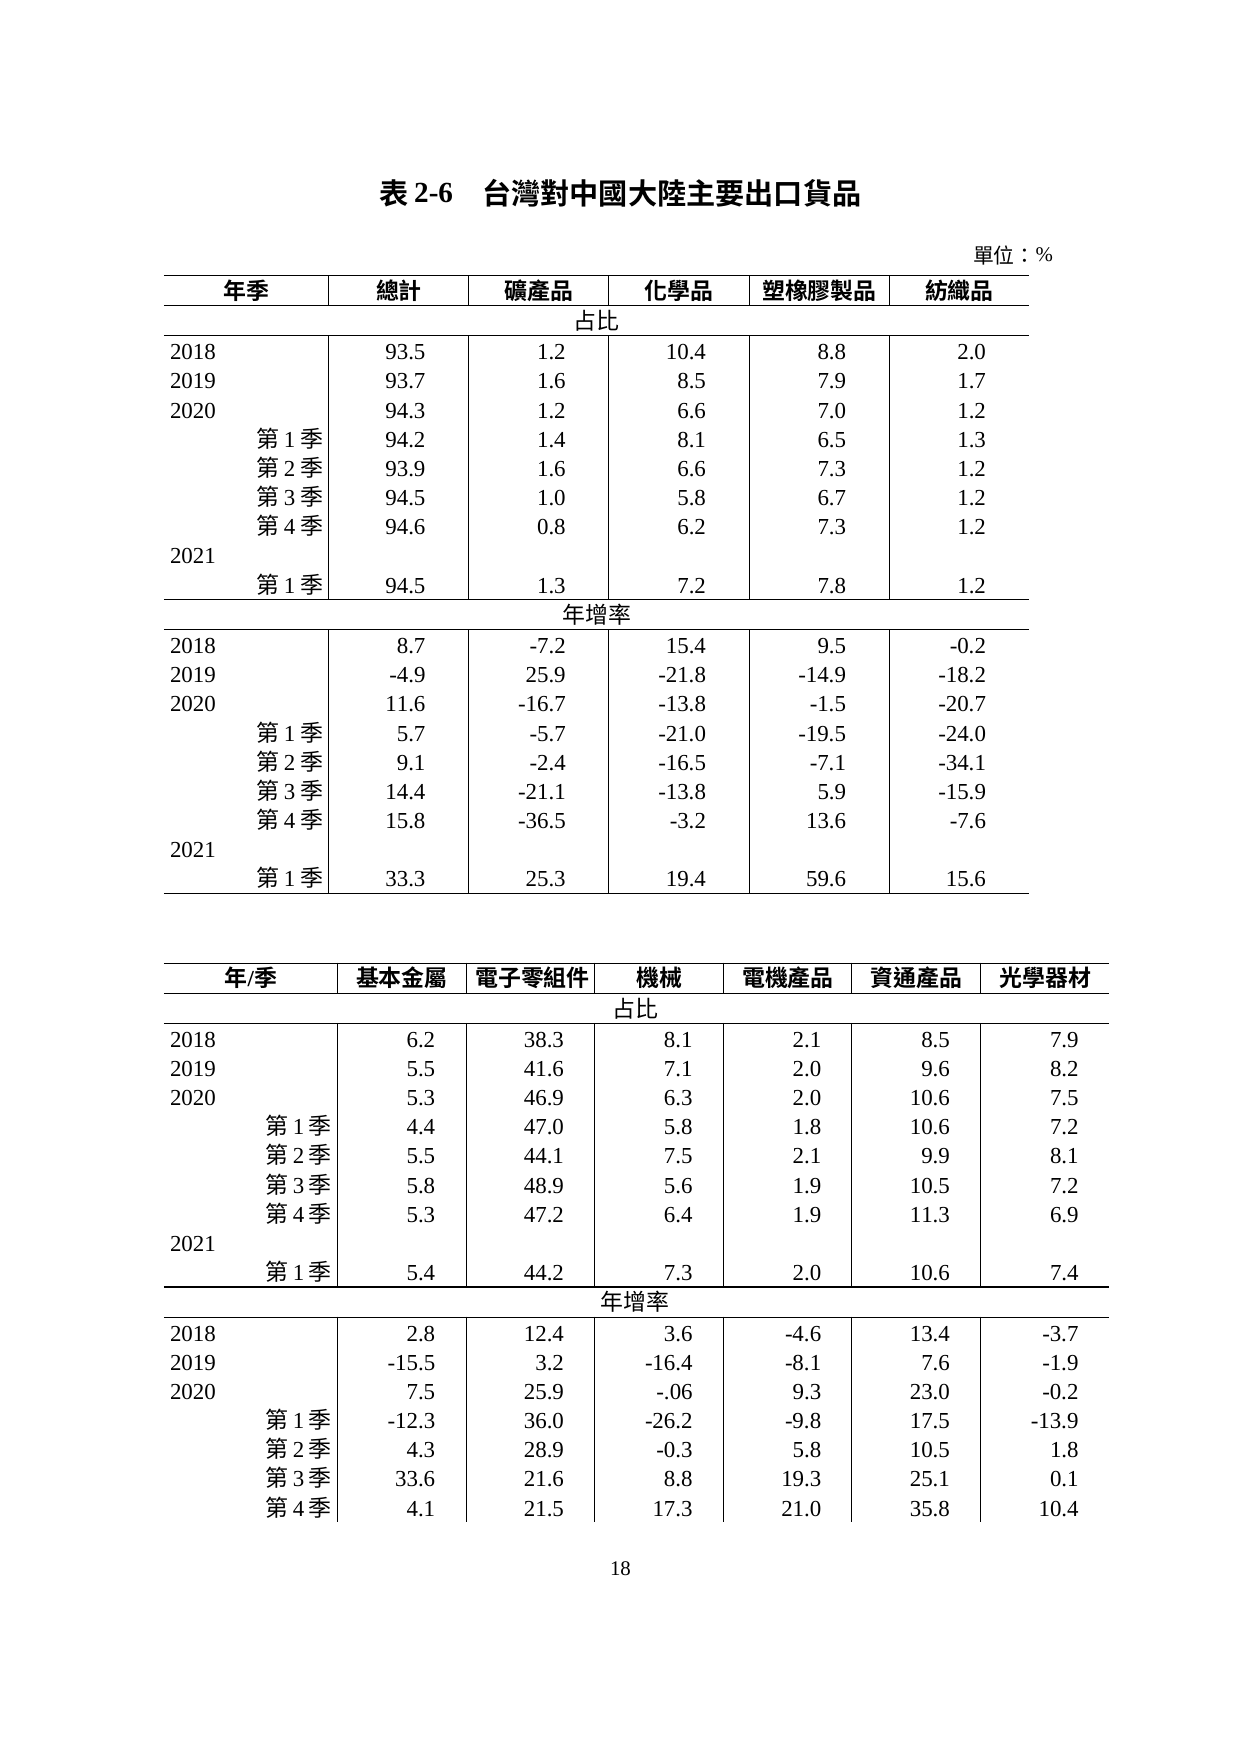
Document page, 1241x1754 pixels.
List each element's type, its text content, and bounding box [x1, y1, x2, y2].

table_cell 48.9 [467, 1170, 594, 1199]
table_cell 11.6 [329, 689, 468, 718]
table_cell 7.3 [750, 453, 889, 482]
table_cell -24.0 [890, 718, 1029, 747]
table_cell 8.8 [750, 336, 889, 366]
table_cell 1.2 [890, 453, 1029, 482]
table_cell [890, 541, 1029, 570]
table_cell 第3季 [164, 1464, 337, 1493]
table_cell 13.4 [852, 1318, 980, 1347]
table_cell -.06 [595, 1376, 723, 1405]
table_cell -20.7 [890, 689, 1029, 718]
table_cell 19.4 [609, 864, 749, 893]
table_cell 2018 [164, 630, 328, 659]
table_cell -5.7 [469, 718, 608, 747]
table_cell 7.1 [595, 1053, 723, 1082]
table_cell [750, 541, 889, 570]
table_cell 17.5 [852, 1405, 980, 1434]
table_cell 6.3 [595, 1082, 723, 1111]
table_cell 占比 [164, 306, 1029, 335]
table_cell 5.3 [338, 1082, 466, 1111]
table_cell 5.8 [724, 1434, 851, 1463]
table_cell [469, 834, 608, 863]
table_cell -13.9 [981, 1405, 1109, 1434]
table_cell 2021 [164, 1228, 337, 1257]
table_cell 12.4 [467, 1318, 594, 1347]
table_cell 10.4 [981, 1493, 1109, 1522]
table_cell 8.5 [609, 366, 749, 395]
table_header 塑橡膠製品 [750, 276, 889, 305]
table_cell 6.6 [609, 395, 749, 424]
table_cell 44.2 [467, 1257, 594, 1286]
table_header 年/季 [164, 964, 337, 993]
table_cell -7.6 [890, 805, 1029, 834]
table_cell 7.5 [981, 1082, 1109, 1111]
table_cell [595, 1228, 723, 1257]
table_cell 2020 [164, 1376, 337, 1405]
table_cell 8.1 [609, 424, 749, 453]
table_cell 7.2 [981, 1111, 1109, 1141]
table_header 機械 [595, 964, 723, 993]
table_cell 7.4 [981, 1257, 1109, 1286]
table_cell 2020 [164, 395, 328, 424]
table_cell 1.3 [469, 570, 608, 599]
table_cell 10.4 [609, 336, 749, 366]
table_cell -15.5 [338, 1347, 466, 1376]
table_cell 4.1 [338, 1493, 466, 1522]
table_cell 10.5 [852, 1170, 980, 1199]
table_cell 1.2 [469, 395, 608, 424]
table_cell 4.3 [338, 1434, 466, 1463]
table_cell 第1季 [164, 1257, 337, 1286]
table_header 紡織品 [890, 276, 1029, 305]
table_cell 2.0 [724, 1053, 851, 1082]
table_cell 2.1 [724, 1141, 851, 1170]
table_cell 94.6 [329, 511, 468, 541]
table_cell 7.5 [338, 1376, 466, 1405]
table_cell 第1季 [164, 1405, 337, 1434]
table_cell 6.2 [609, 511, 749, 541]
table_cell 1.2 [890, 482, 1029, 511]
table_cell -16.7 [469, 689, 608, 718]
table_cell -13.8 [609, 776, 749, 805]
table_header 總計 [329, 276, 468, 305]
table_cell 47.2 [467, 1199, 594, 1228]
table_cell 2021 [164, 834, 328, 863]
table_cell [750, 834, 889, 863]
table_header 基本金屬 [338, 964, 466, 993]
table_cell 2020 [164, 1082, 337, 1111]
table_cell 2019 [164, 1053, 337, 1082]
table_cell 21.0 [724, 1493, 851, 1522]
table_cell 8.5 [852, 1024, 980, 1053]
table_cell 46.9 [467, 1082, 594, 1111]
table_cell 7.3 [595, 1257, 723, 1286]
table_cell 1.2 [469, 336, 608, 366]
table_cell [329, 541, 468, 570]
table_cell 94.2 [329, 424, 468, 453]
table_cell 5.7 [329, 718, 468, 747]
table_cell -4.9 [329, 659, 468, 688]
table_cell 5.3 [338, 1199, 466, 1228]
table_cell -3.2 [609, 805, 749, 834]
table_cell 25.1 [852, 1464, 980, 1493]
table_cell 6.9 [981, 1199, 1109, 1228]
table_cell 7.6 [852, 1347, 980, 1376]
table_cell 第2季 [164, 1141, 337, 1170]
table_cell 10.5 [852, 1434, 980, 1463]
table_cell 7.2 [981, 1170, 1109, 1199]
table_cell 5.8 [338, 1170, 466, 1199]
table_cell 7.8 [750, 570, 889, 599]
table_cell 28.9 [467, 1434, 594, 1463]
table_cell 33.6 [338, 1464, 466, 1493]
table_cell 19.3 [724, 1464, 851, 1493]
table_cell 2019 [164, 366, 328, 395]
table_cell 11.3 [852, 1199, 980, 1228]
table_cell 5.6 [595, 1170, 723, 1199]
table_cell 9.6 [852, 1053, 980, 1082]
table_cell -16.5 [609, 747, 749, 776]
table_cell -0.2 [981, 1376, 1109, 1405]
text 單位：% [187, 212, 1053, 275]
table_cell -3.7 [981, 1318, 1109, 1347]
table_cell 5.8 [609, 482, 749, 511]
table_cell 2019 [164, 1347, 337, 1376]
table_cell -12.3 [338, 1405, 466, 1434]
table_cell 21.6 [467, 1464, 594, 1493]
table_cell 38.3 [467, 1024, 594, 1053]
table_cell 10.6 [852, 1111, 980, 1141]
table_cell 93.5 [329, 336, 468, 366]
table_cell 0.1 [981, 1464, 1109, 1493]
table_cell -16.4 [595, 1347, 723, 1376]
table_cell 23.0 [852, 1376, 980, 1405]
table_cell [609, 834, 749, 863]
table_cell 10.6 [852, 1257, 980, 1286]
table_cell 第1季 [164, 424, 328, 453]
table_cell -21.0 [609, 718, 749, 747]
table_cell 5.5 [338, 1141, 466, 1170]
table_cell 8.1 [595, 1024, 723, 1053]
table_cell 1.3 [890, 424, 1029, 453]
table_cell -36.5 [469, 805, 608, 834]
table_cell 第1季 [164, 718, 328, 747]
table_cell 33.3 [329, 864, 468, 893]
table_cell -26.2 [595, 1405, 723, 1434]
table_cell 1.2 [890, 511, 1029, 541]
table_cell 7.9 [750, 366, 889, 395]
table_cell 41.6 [467, 1053, 594, 1082]
table_cell 94.3 [329, 395, 468, 424]
table_cell 1.2 [890, 570, 1029, 599]
table_cell 第2季 [164, 453, 328, 482]
table_cell -7.1 [750, 747, 889, 776]
table_cell 2018 [164, 1318, 337, 1347]
table_cell 3.2 [467, 1347, 594, 1376]
table_cell 44.1 [467, 1141, 594, 1170]
table_cell 1.9 [724, 1170, 851, 1199]
table_cell [469, 541, 608, 570]
table_cell 8.8 [595, 1464, 723, 1493]
table_cell 21.5 [467, 1493, 594, 1522]
table_cell 6.4 [595, 1199, 723, 1228]
table_cell 1.8 [981, 1434, 1109, 1463]
table_header 電機產品 [724, 964, 851, 993]
table_cell 第2季 [164, 1434, 337, 1463]
table_cell [467, 1228, 594, 1257]
table_cell -8.1 [724, 1347, 851, 1376]
table_cell -21.8 [609, 659, 749, 688]
table_cell 15.6 [890, 864, 1029, 893]
table_cell 第3季 [164, 482, 328, 511]
table_cell 1.7 [890, 366, 1029, 395]
table_cell -14.9 [750, 659, 889, 688]
table_cell 9.3 [724, 1376, 851, 1405]
table_cell -18.2 [890, 659, 1029, 688]
table_cell -1.9 [981, 1347, 1109, 1376]
table_cell -0.2 [890, 630, 1029, 659]
table_cell 7.2 [609, 570, 749, 599]
table_cell 2020 [164, 689, 328, 718]
table_cell 第4季 [164, 1199, 337, 1228]
table_cell 9.5 [750, 630, 889, 659]
table_cell 10.6 [852, 1082, 980, 1111]
table_cell 第2季 [164, 747, 328, 776]
table_cell 2.0 [890, 336, 1029, 366]
table_cell [338, 1228, 466, 1257]
table_cell 第4季 [164, 1493, 337, 1522]
table_cell 9.1 [329, 747, 468, 776]
table_cell 1.6 [469, 453, 608, 482]
table_cell 47.0 [467, 1111, 594, 1141]
table_cell 年增率 [164, 1288, 1109, 1317]
table_header 資通產品 [852, 964, 980, 993]
table_cell -34.1 [890, 747, 1029, 776]
table_cell 1.6 [469, 366, 608, 395]
table_cell 5.5 [338, 1053, 466, 1082]
table_cell -15.9 [890, 776, 1029, 805]
table_cell 5.8 [595, 1111, 723, 1141]
table_cell 8.2 [981, 1053, 1109, 1082]
table_cell 14.4 [329, 776, 468, 805]
table_cell 7.5 [595, 1141, 723, 1170]
table_cell -21.1 [469, 776, 608, 805]
table_cell 7.0 [750, 395, 889, 424]
table_header 電子零組件 [467, 964, 594, 993]
table_cell 94.5 [329, 570, 468, 599]
table_cell -7.2 [469, 630, 608, 659]
table_cell 6.2 [338, 1024, 466, 1053]
table_cell 93.9 [329, 453, 468, 482]
table_cell 4.4 [338, 1111, 466, 1141]
table_cell 2018 [164, 1024, 337, 1053]
table_cell 第1季 [164, 570, 328, 599]
table_cell 1.0 [469, 482, 608, 511]
table_cell 第4季 [164, 805, 328, 834]
table_cell 8.1 [981, 1141, 1109, 1170]
table_header 光學器材 [981, 964, 1109, 993]
table_cell 13.6 [750, 805, 889, 834]
table_cell [981, 1228, 1109, 1257]
table_cell 第4季 [164, 511, 328, 541]
table_cell 6.5 [750, 424, 889, 453]
table_cell 93.7 [329, 366, 468, 395]
table_cell -13.8 [609, 689, 749, 718]
table_cell -9.8 [724, 1405, 851, 1434]
table_cell [609, 541, 749, 570]
table_cell -1.5 [750, 689, 889, 718]
table_cell 25.9 [467, 1376, 594, 1405]
table_cell -19.5 [750, 718, 889, 747]
table_cell 15.8 [329, 805, 468, 834]
table_cell 2.1 [724, 1024, 851, 1053]
table_cell 占比 [164, 994, 1109, 1023]
table_cell 94.5 [329, 482, 468, 511]
table_cell 第1季 [164, 1111, 337, 1141]
table_cell 7.9 [981, 1024, 1109, 1053]
table_cell 2.0 [724, 1082, 851, 1111]
table_header 礦產品 [469, 276, 608, 305]
table_cell 第3季 [164, 776, 328, 805]
table_cell 1.2 [890, 395, 1029, 424]
table_cell 35.8 [852, 1493, 980, 1522]
table_cell 3.6 [595, 1318, 723, 1347]
table_cell 25.9 [469, 659, 608, 688]
table_cell -2.4 [469, 747, 608, 776]
table_cell 2019 [164, 659, 328, 688]
table_cell 5.9 [750, 776, 889, 805]
table_cell 5.4 [338, 1257, 466, 1286]
table_cell 1.8 [724, 1111, 851, 1141]
table_cell 6.6 [609, 453, 749, 482]
table_header 年季 [164, 276, 328, 305]
table_cell 0.8 [469, 511, 608, 541]
table_cell [890, 834, 1029, 863]
table_cell 25.3 [469, 864, 608, 893]
table_cell -4.6 [724, 1318, 851, 1347]
table_cell 2021 [164, 541, 328, 570]
table_cell 9.9 [852, 1141, 980, 1170]
table_cell 第3季 [164, 1170, 337, 1199]
table_header 化學品 [609, 276, 749, 305]
table_cell 6.7 [750, 482, 889, 511]
table_cell [724, 1228, 851, 1257]
table_cell -0.3 [595, 1434, 723, 1463]
table_cell 1.9 [724, 1199, 851, 1228]
table_cell 2018 [164, 336, 328, 366]
text 表2-6 台灣對中國大陸主要出口貨品 [131, 150, 1053, 212]
table_cell 8.7 [329, 630, 468, 659]
table_cell 7.3 [750, 511, 889, 541]
table_cell 36.0 [467, 1405, 594, 1434]
table_cell 年增率 [164, 600, 1029, 629]
table_cell 15.4 [609, 630, 749, 659]
table_cell [329, 834, 468, 863]
table_cell 1.4 [469, 424, 608, 453]
table_cell [852, 1228, 980, 1257]
table_cell 17.3 [595, 1493, 723, 1522]
table_cell 第1季 [164, 864, 328, 893]
table_cell 2.0 [724, 1257, 851, 1286]
table_cell 59.6 [750, 864, 889, 893]
table_cell 2.8 [338, 1318, 466, 1347]
